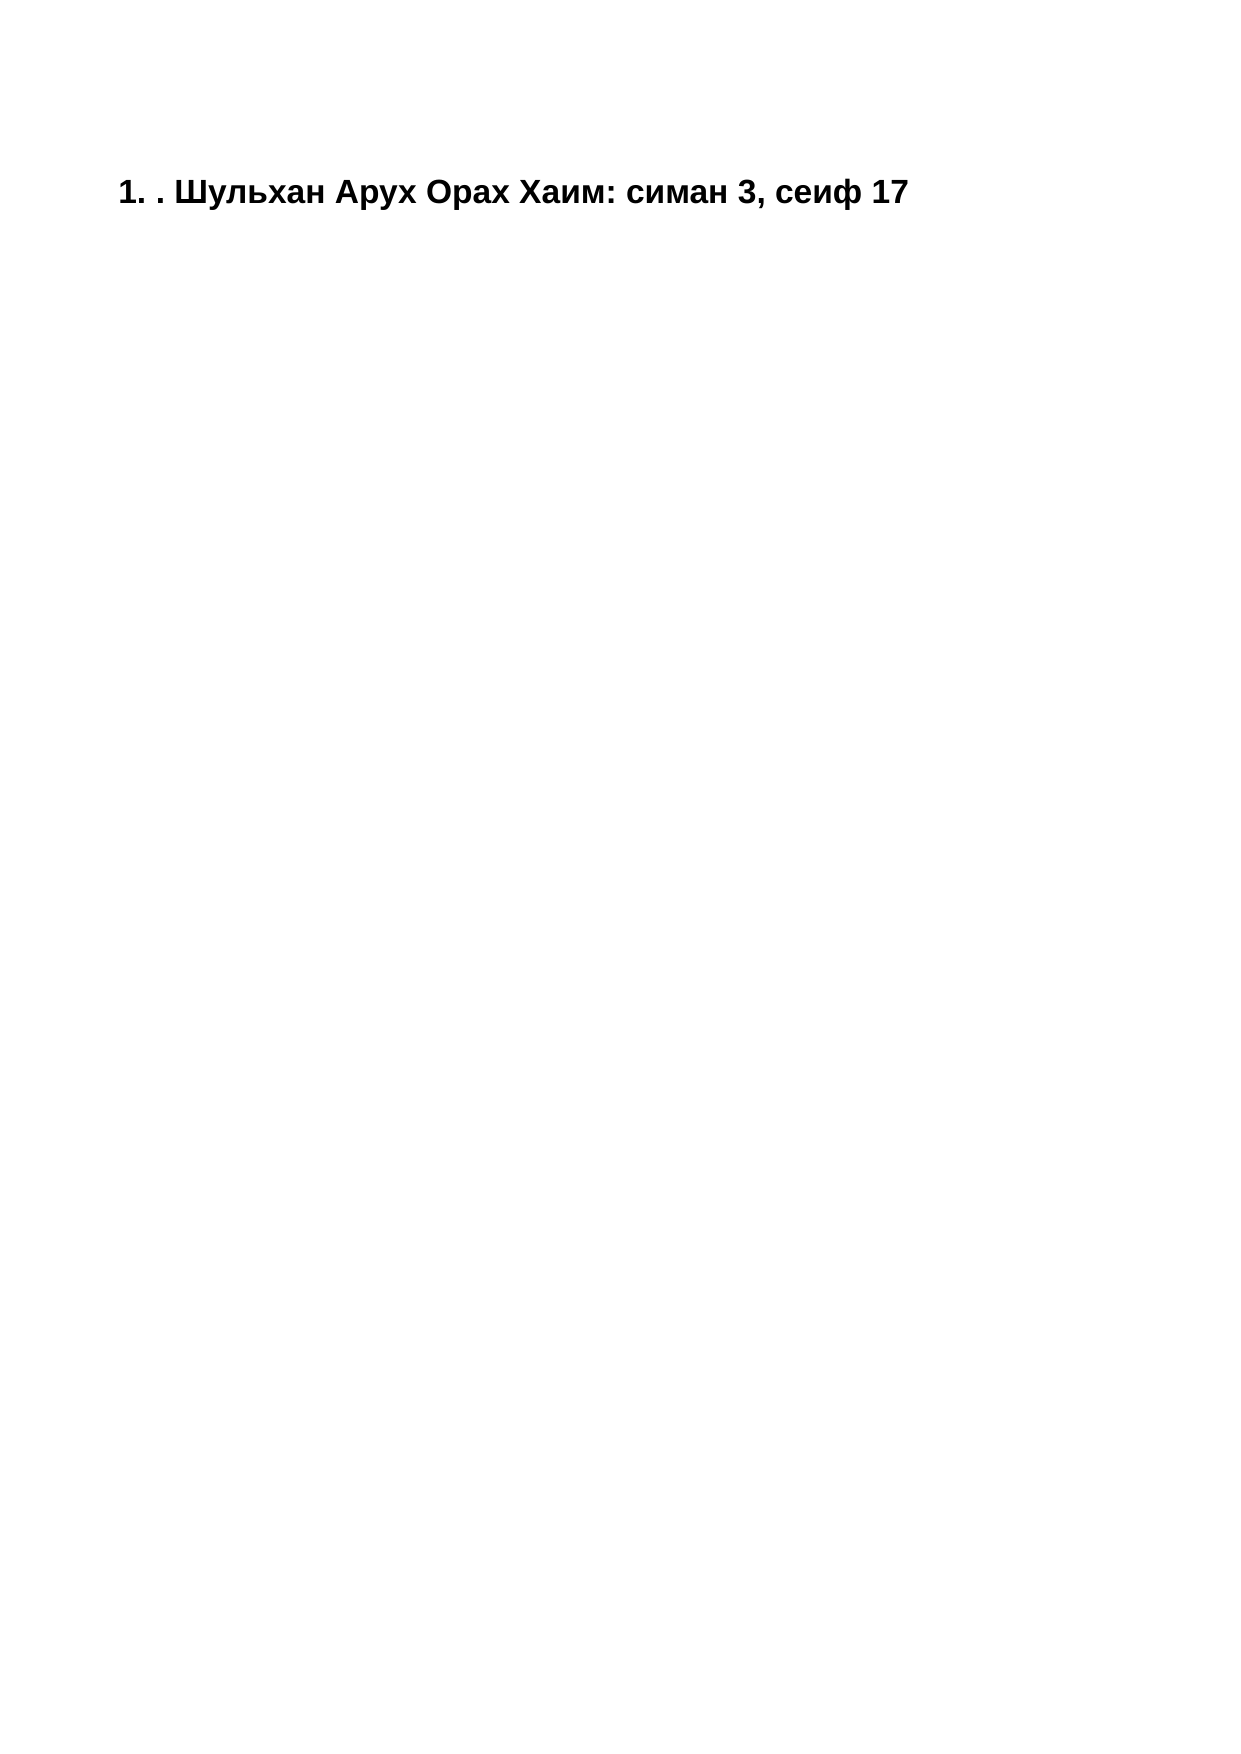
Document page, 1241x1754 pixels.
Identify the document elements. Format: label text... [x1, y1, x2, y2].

subtitle . Шульхан Арух Орах Хаим: симан 3, сеиф 17 [118, 147, 1122, 176]
